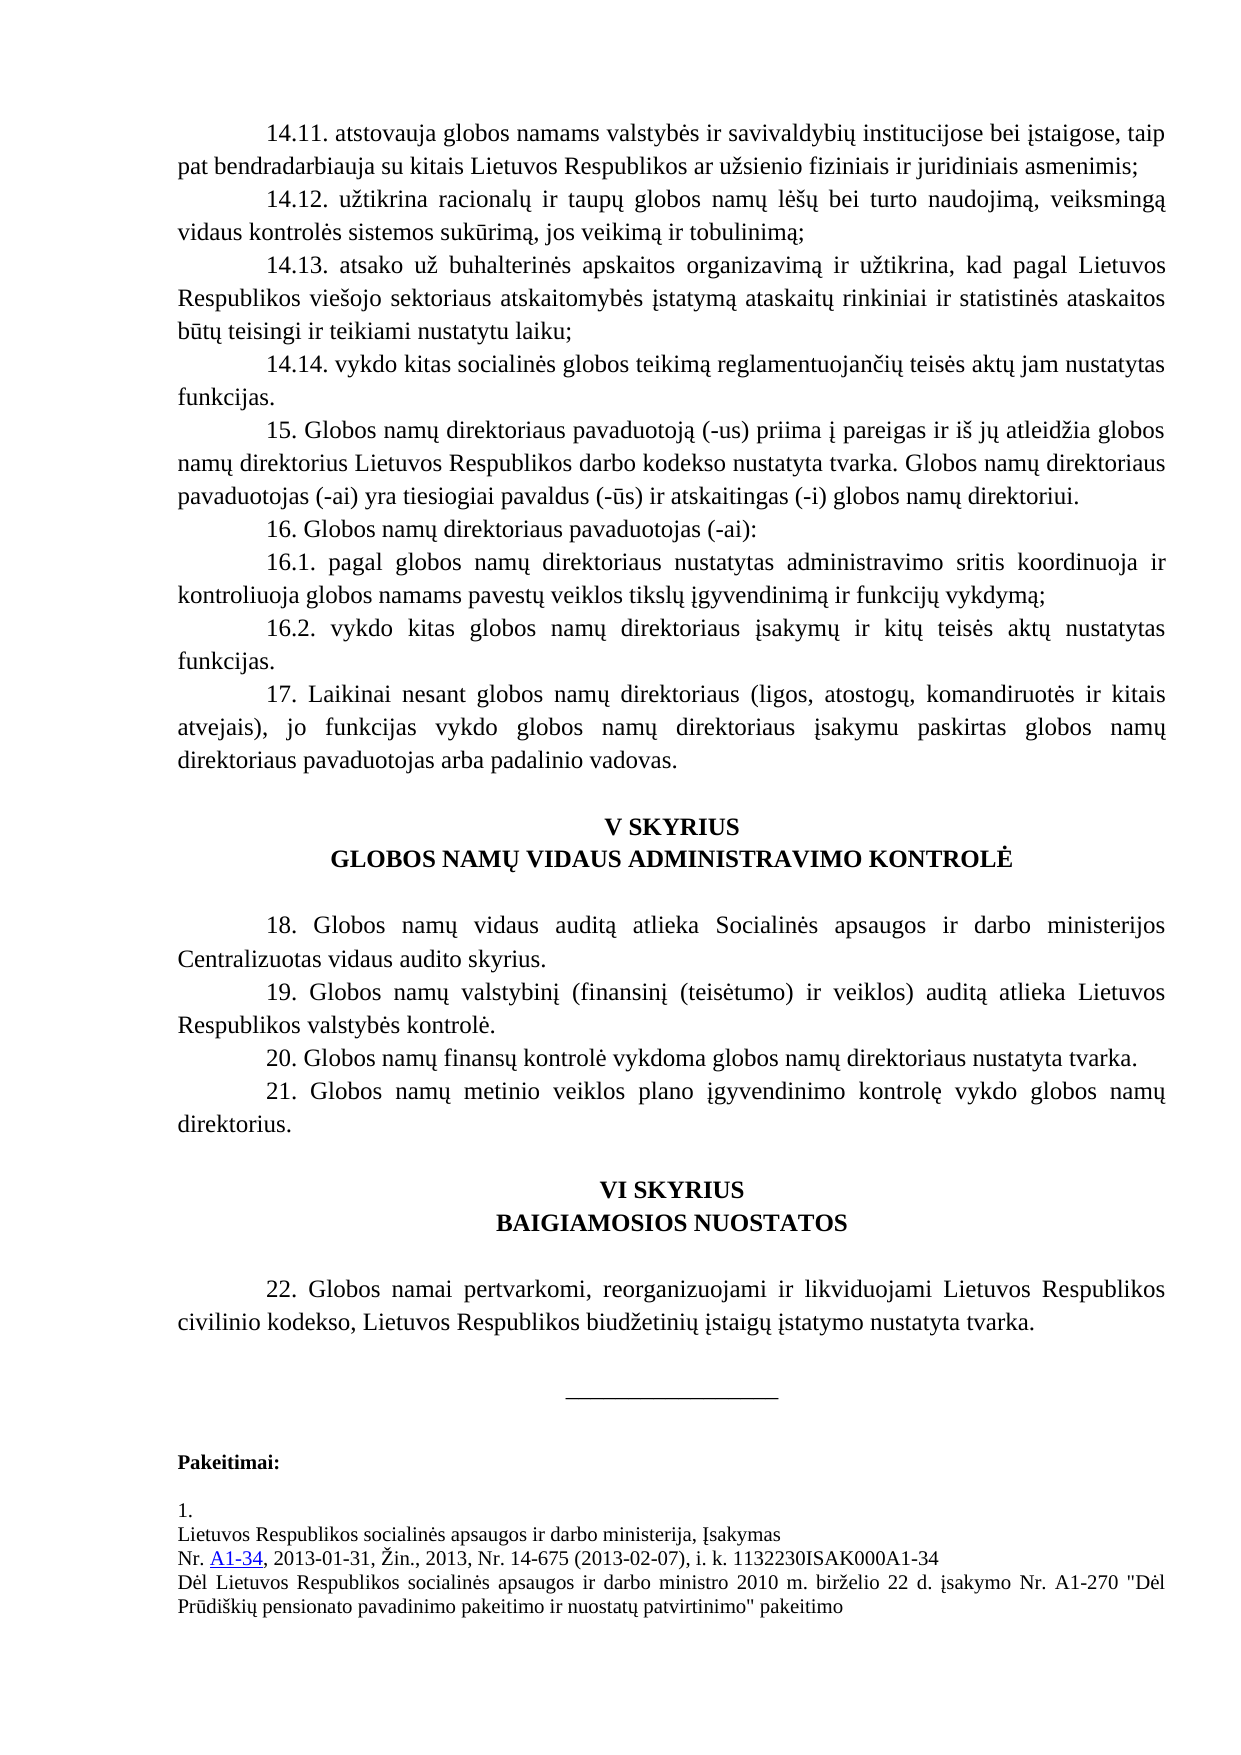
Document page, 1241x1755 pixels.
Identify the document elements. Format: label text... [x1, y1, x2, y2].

text V SKYRIUS [177, 812, 1166, 840]
text 22. Globos namai pertvarkomi, reorganizuojami ir likviduojami Lietuvos Respublikos civilinio kodekso, Lietuvos Respublikos biudžetinių įstaigų įstatymo nustatyta tvarka. [177, 1274, 1166, 1336]
text 14.12. užtikrina racionalų ir taupų globos namų lėšų bei turto naudojimą, veiksmingą vidaus kontrolės sistemos sukūrimą, jos veikimą ir tobulinimą; [177, 184, 1166, 246]
text 14.14. vykdo kitas socialinės globos teikimą reglamentuojančių teisės aktų jam nustatytas funkcijas. [177, 349, 1166, 411]
text 20. Globos namų finansų kontrolė vykdoma globos namų direktoriaus nustatyta tvarka. [177, 1043, 1166, 1071]
text BAIGIAMOSIOS NUOSTATOS [177, 1208, 1166, 1237]
text _________________ [177, 1373, 1166, 1402]
text 16.1. pagal globos namų direktoriaus nustatytas administravimo sritis koordinuoja ir kontroliuoja globos namams pavestų veiklos tikslų įgyvendinimą ir funkcijų vykdymą; [177, 547, 1166, 609]
text 18. Globos namų vidaus auditą atlieka Socialinės apsaugos ir darbo ministerijos Centralizuotas vidaus audito skyrius. [177, 911, 1166, 972]
text GLOBOS NAMŲ VIDAUS ADMINISTRAVIMO KONTROLĖ [177, 844, 1166, 873]
text 14.13. atsako už buhalterinės apskaitos organizavimą ir užtikrina, kad pagal Lietuvos Respublikos viešojo sektoriaus atskaitomybės įstatymą ataskaitų rinkiniai ir statistinės ataskaitos būtų teisingi ir teikiami nustatytu laiku; [177, 250, 1166, 345]
text Lietuvos Respublikos socialinės apsaugos ir darbo ministerija, Įsakymas [177, 1522, 1166, 1546]
text 16. Globos namų direktoriaus pavaduotojas (-ai): [177, 514, 1166, 543]
text 1. [177, 1498, 1166, 1522]
text 16.2. vykdo kitas globos namų direktoriaus įsakymų ir kitų teisės aktų nustatytas funkcijas. [177, 613, 1166, 675]
text Nr. A1-34, 2013-01-31, Žin., 2013, Nr. 14-675 (2013-02-07), i. k. 1132230ISAK000A1-34 [177, 1546, 1166, 1570]
text 17. Laikinai nesant globos namų direktoriaus (ligos, atostogų, komandiruotės ir kitais atvejais), jo funkcijas vykdo globos namų direktoriaus įsakymu paskirtas globos namų direktoriaus pavaduotojas arba padalinio vadovas. [177, 679, 1166, 774]
text 15. Globos namų direktoriaus pavaduotoją (-us) priima į pareigas ir iš jų atleidžia globos namų direktorius Lietuvos Respublikos darbo kodekso nustatyta tvarka. Globos namų direktoriaus pavaduotojas (-ai) yra tiesiogiai pavaldus (-ūs) ir atskaitingas (-i) globos namų direktoriui. [177, 415, 1166, 510]
text Dėl Lietuvos Respublikos socialinės apsaugos ir darbo ministro 2010 m. birželio 22 d. įsakymo Nr. A1-270 "Dėl Prūdiškių pensionato pavadinimo pakeitimo ir nuostatų patvirtinimo" pakeitimo [177, 1570, 1166, 1618]
text 14.11. atstovauja globos namams valstybės ir savivaldybių institucijose bei įstaigose, taip pat bendradarbiauja su kitais Lietuvos Respublikos ar užsienio fiziniais ir juridiniais asmenimis; [177, 118, 1166, 180]
text VI SKYRIUS [177, 1175, 1166, 1203]
text 19. Globos namų valstybinį (finansinį (teisėtumo) ir veiklos) auditą atlieka Lietuvos Respublikos valstybės kontrolė. [177, 977, 1166, 1038]
text Pakeitimai: [177, 1450, 1166, 1474]
text 21. Globos namų metinio veiklos plano įgyvendinimo kontrolę vykdo globos namų direktorius. [177, 1076, 1166, 1137]
